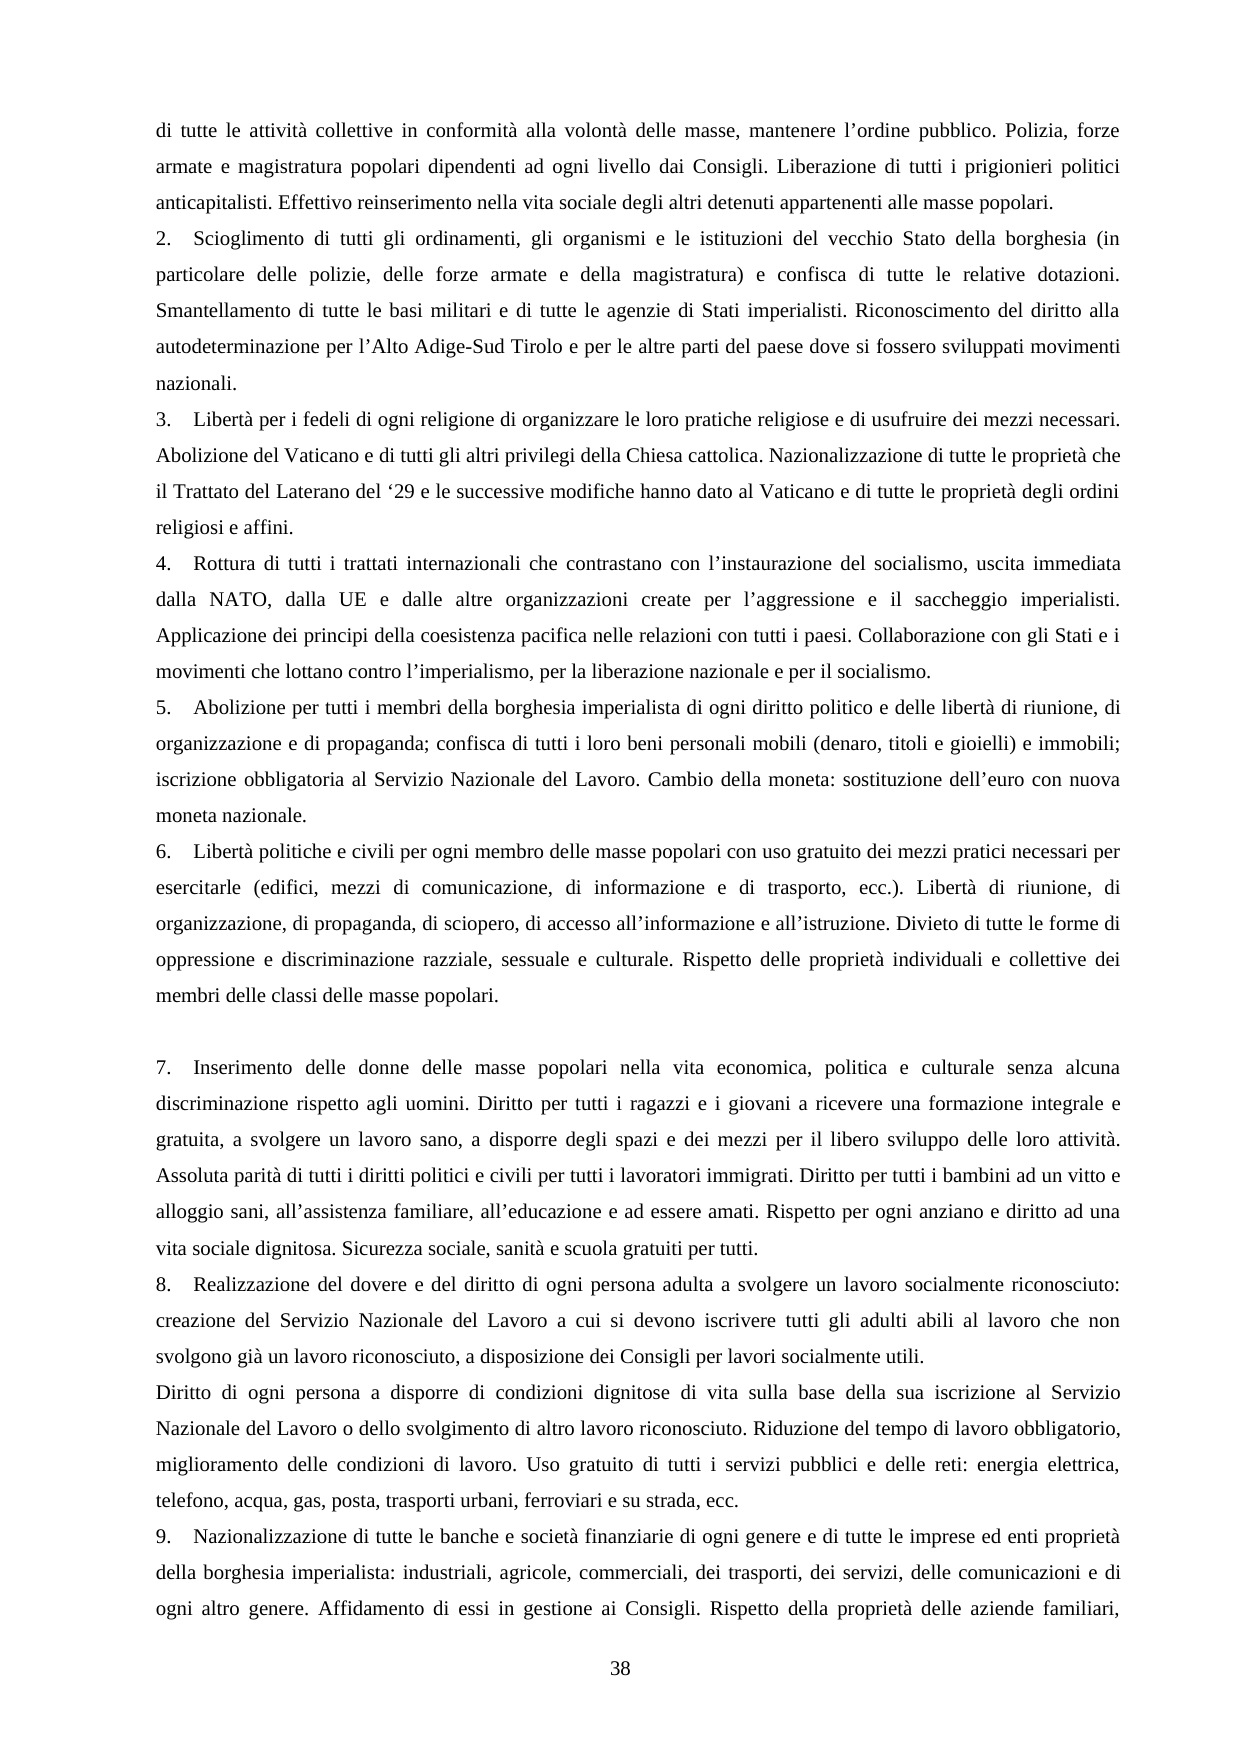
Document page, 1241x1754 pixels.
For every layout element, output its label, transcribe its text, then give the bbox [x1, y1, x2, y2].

text di tutte le attività collettive in conformità alla volontà delle masse, mantenere l’ordine pubblico. Polizia, forze armate e magistratura popolari dipendenti ad ogni livello dai Consigli. Liberazione di tutti i prigionieri politici anticapitalisti. Effettivo reinserimento nella vita sociale degli altri detenuti appartenenti alle masse popolari. [156, 118, 1122, 214]
text 9. Nazionalizzazione di tutte le banche e società finanziarie di ogni genere e di tutte le imprese ed enti proprietà della borghesia imperialista: industriali, agricole, commerciali, dei trasporti, dei servizi, delle comunicazioni e di ogni altro genere. Affidamento di essi in gestione ai Consigli. Rispetto della proprietà delle aziende familiari, [156, 1524, 1122, 1620]
text 5. Abolizione per tutti i membri della borghesia imperialista di ogni diritto politico e delle libertà di riunione, di organizzazione e di propaganda; confisca di tutti i loro beni personali mobili (denaro, titoli e gioielli) e immobili; iscrizione obbligatoria al Servizio Nazionale del Lavoro. Cambio della moneta: sostituzione dell’euro con nuova moneta nazionale. [156, 695, 1122, 827]
text 6. Libertà politiche e civili per ogni membro delle masse popolari con uso gratuito dei mezzi pratici necessari per esercitarle (edifici, mezzi di comunicazione, di informazione e di trasporto, ecc.). Libertà di riunione, di organizzazione, di propaganda, di sciopero, di accesso all’informazione e all’istruzione. Divieto di tutte le forme di oppressione e discriminazione razziale, sessuale e culturale. Rispetto delle proprietà individuali e collettive dei membri delle classi delle masse popolari. [156, 839, 1122, 1007]
text 3. Libertà per i fedeli di ogni religione di organizzare le loro pratiche religiose e di usufruire dei mezzi necessari. Abolizione del Vaticano e di tutti gli altri privilegi della Chiesa cattolica. Nazionalizzazione di tutte le proprietà che il Trattato del Laterano del ‘29 e le successive modifiche hanno dato al Vaticano e di tutte le proprietà degli ordini religiosi e affini. [156, 406, 1122, 539]
text Diritto di ogni persona a disporre di condizioni dignitose di vita sulla base della sua iscrizione al Servizio Nazionale del Lavoro o dello svolgimento di altro lavoro riconosciuto. Riduzione del tempo di lavoro obbligatorio, miglioramento delle condizioni di lavoro. Uso gratuito di tutti i servizi pubblici e delle reti: energia elettrica, telefono, acqua, gas, posta, trasporti urbani, ferroviari e su strada, ecc. [156, 1379, 1122, 1512]
text 2. Scioglimento di tutti gli ordinamenti, gli organismi e le istituzioni del vecchio Stato della borghesia (in particolare delle polizie, delle forze armate e della magistratura) e confisca di tutte le relative dotazioni. Smantellamento di tutte le basi militari e di tutte le agenzie di Stati imperialisti. Riconoscimento del diritto alla autodeterminazione per l’Alto Adige-Sud Tirolo e per le altre parti del paese dove si fossero sviluppati movimenti nazionali. [156, 226, 1122, 394]
text 4. Rottura di tutti i trattati internazionali che contrastano con l’instaurazione del socialismo, uscita immediata dalla NATO, dalla UE e dalle altre organizzazioni create per l’aggressione e il saccheggio imperialisti. Applicazione dei principi della coesistenza pacifica nelle relazioni con tutti i paesi. Collaborazione con gli Stati e i movimenti che lottano contro l’imperialismo, per la liberazione nazionale e per il socialismo. [156, 551, 1122, 683]
text 8. Realizzazione del dovere e del diritto di ogni persona adulta a svolgere un lavoro socialmente riconosciuto: creazione del Servizio Nazionale del Lavoro a cui si devono iscrivere tutti gli adulti abili al lavoro che non svolgono già un lavoro riconosciuto, a disposizione dei Consigli per lavori socialmente utili. [156, 1271, 1122, 1368]
text 7. Inserimento delle donne delle masse popolari nella vita economica, politica e culturale senza alcuna discriminazione rispetto agli uomini. Diritto per tutti i ragazzi e i giovani a ricevere una formazione integrale e gratuita, a svolgere un lavoro sano, a disporre degli spazi e dei mezzi per il libero sviluppo delle loro attività. Assoluta parità di tutti i diritti politici e civili per tutti i lavoratori immigrati. Diritto per tutti i bambini ad un vitto e alloggio sani, all’assistenza familiare, all’educazione e ad essere amati. Rispetto per ogni anziano e diritto ad una vita sociale dignitosa. Sicurezza sociale, sanità e scuola gratuiti per tutti. [156, 1055, 1122, 1259]
